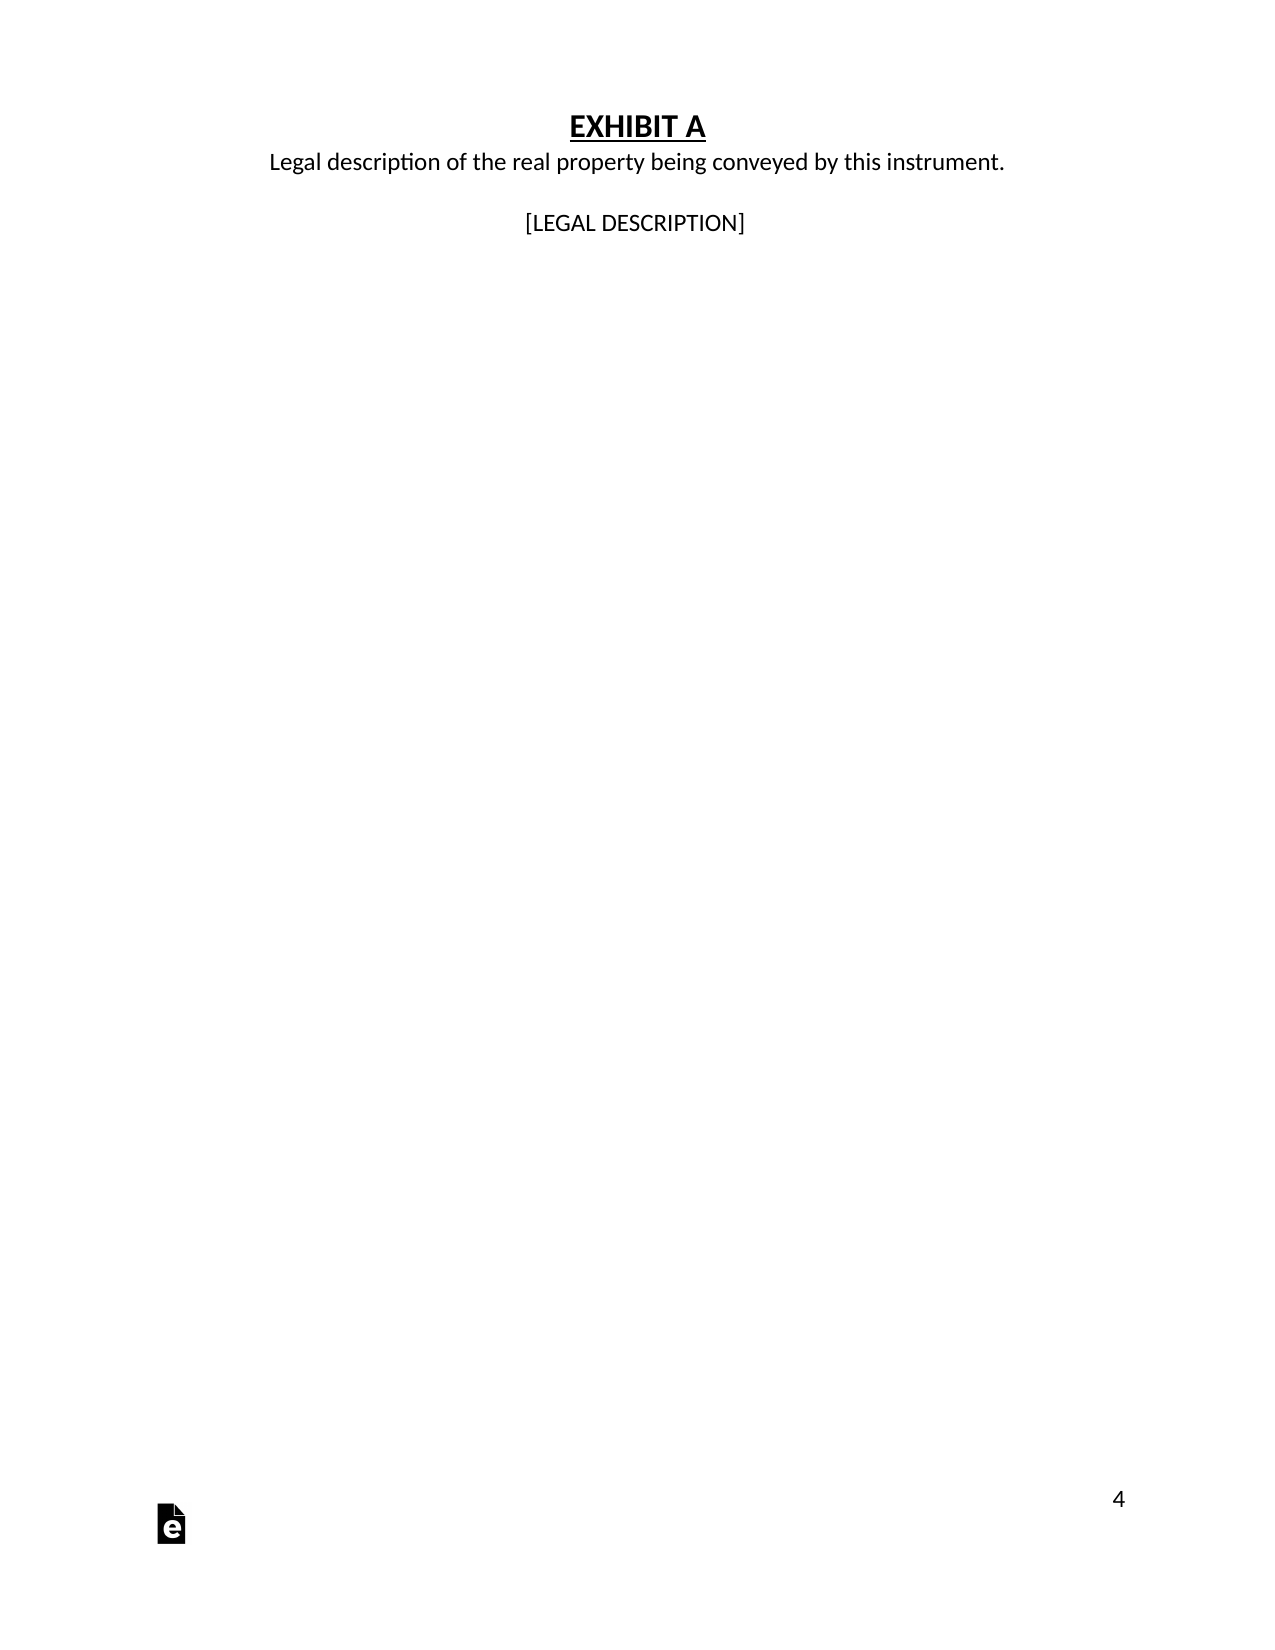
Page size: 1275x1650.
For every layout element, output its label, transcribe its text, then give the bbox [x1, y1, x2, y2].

text EXHIBIT A [150, 106, 1125, 146]
text Legal description of the real property being conveyed by this instrument. [150, 146, 1125, 177]
text [LEGAL DESCRIPTION] [450, 207, 1125, 238]
